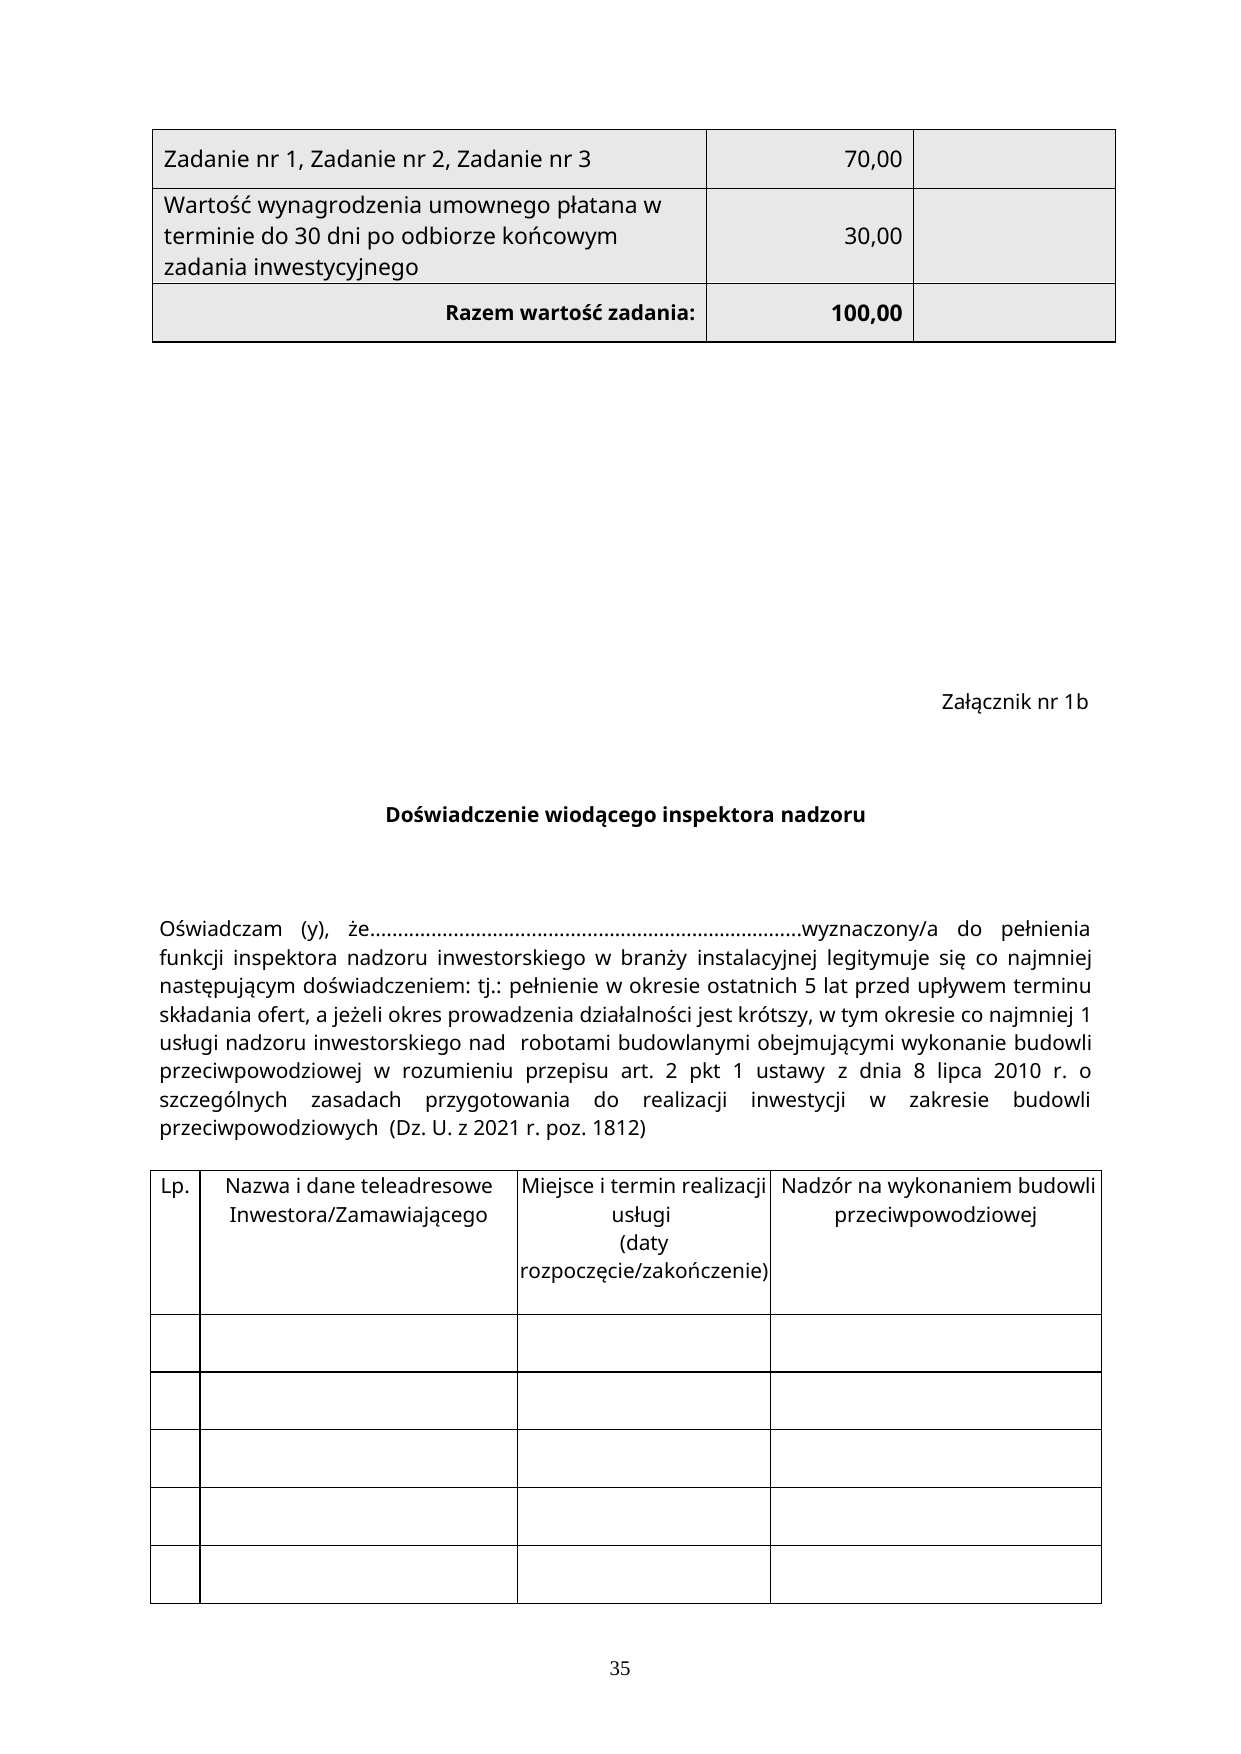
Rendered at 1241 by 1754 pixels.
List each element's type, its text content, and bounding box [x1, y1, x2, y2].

table_cell [518, 1315, 770, 1371]
text Oświadczam (y), że...........................................………………………….....wyznaczony/a do pełnienia funkcji inspektora nadzoru inwestorskiego w branży instalacyjnej legitymuje się co najmniej następującym doświadczeniem: tj.: pełnienie w okresie ostatnich 5 lat przed upływem terminu składania ofert, a jeżeli okres prowadzenia działalności jest krótszy, w tym okresie co najmniej 1 usługi nadzoru inwestorskiego nad robotami budowlanymi obejmującymi wykonanie budowli przeciwpowodziowej w rozumieniu przepisu art. 2 pkt 1 ustawy z dnia 8 lipca 2010 r. o szczególnych zasadach przygotowania do realizacji inwestycji w zakresie budowli przeciwpowodziowych (Dz. U. z 2021 r. poz. 1812) [159, 914, 1092, 1142]
table_cell [518, 1546, 770, 1603]
table_cell [151, 1488, 199, 1545]
table_cell [151, 1546, 199, 1603]
table_cell [914, 130, 1115, 188]
table_cell 100,00 [707, 284, 913, 341]
table_cell [201, 1546, 517, 1603]
table_cell [201, 1488, 517, 1545]
table_cell [151, 1315, 199, 1371]
table_cell Zadanie nr 1, Zadanie nr 2, Zadanie nr 3 [153, 130, 706, 188]
text Załącznik nr 1b [159, 687, 1092, 715]
table_header Nadzór na wykonaniem budowli przeciwpowodziowej [771, 1171, 1101, 1313]
table_header Nazwa i dane teleadresowe Inwestora/Zamawiającego [201, 1171, 517, 1313]
table_cell [201, 1373, 517, 1429]
table_cell [771, 1546, 1101, 1603]
table_header Lp. [151, 1171, 199, 1313]
table_cell [914, 189, 1115, 282]
text Doświadczenie wiodącego inspektora nadzoru [159, 801, 1092, 829]
table_cell [771, 1373, 1101, 1429]
table_cell 30,00 [707, 189, 913, 282]
table_header Miejsce i termin realizacji usługi (daty rozpoczęcie/zakończenie) [518, 1171, 770, 1313]
table_cell [201, 1315, 517, 1371]
table_cell [771, 1488, 1101, 1545]
table_cell Razem wartość zadania: [153, 284, 706, 341]
table_cell [201, 1430, 517, 1487]
table_cell [771, 1430, 1101, 1487]
table_cell [518, 1488, 770, 1545]
table_cell Wartość wynagrodzenia umownego płatana w terminie do 30 dni po odbiorze końcowym zadania inwestycyjnego [153, 189, 706, 282]
table_cell 70,00 [707, 130, 913, 188]
table_cell [771, 1315, 1101, 1371]
table_cell [518, 1430, 770, 1487]
table_cell [151, 1373, 199, 1429]
table_cell [151, 1430, 199, 1487]
table_cell [914, 284, 1115, 341]
table_cell [518, 1373, 770, 1429]
